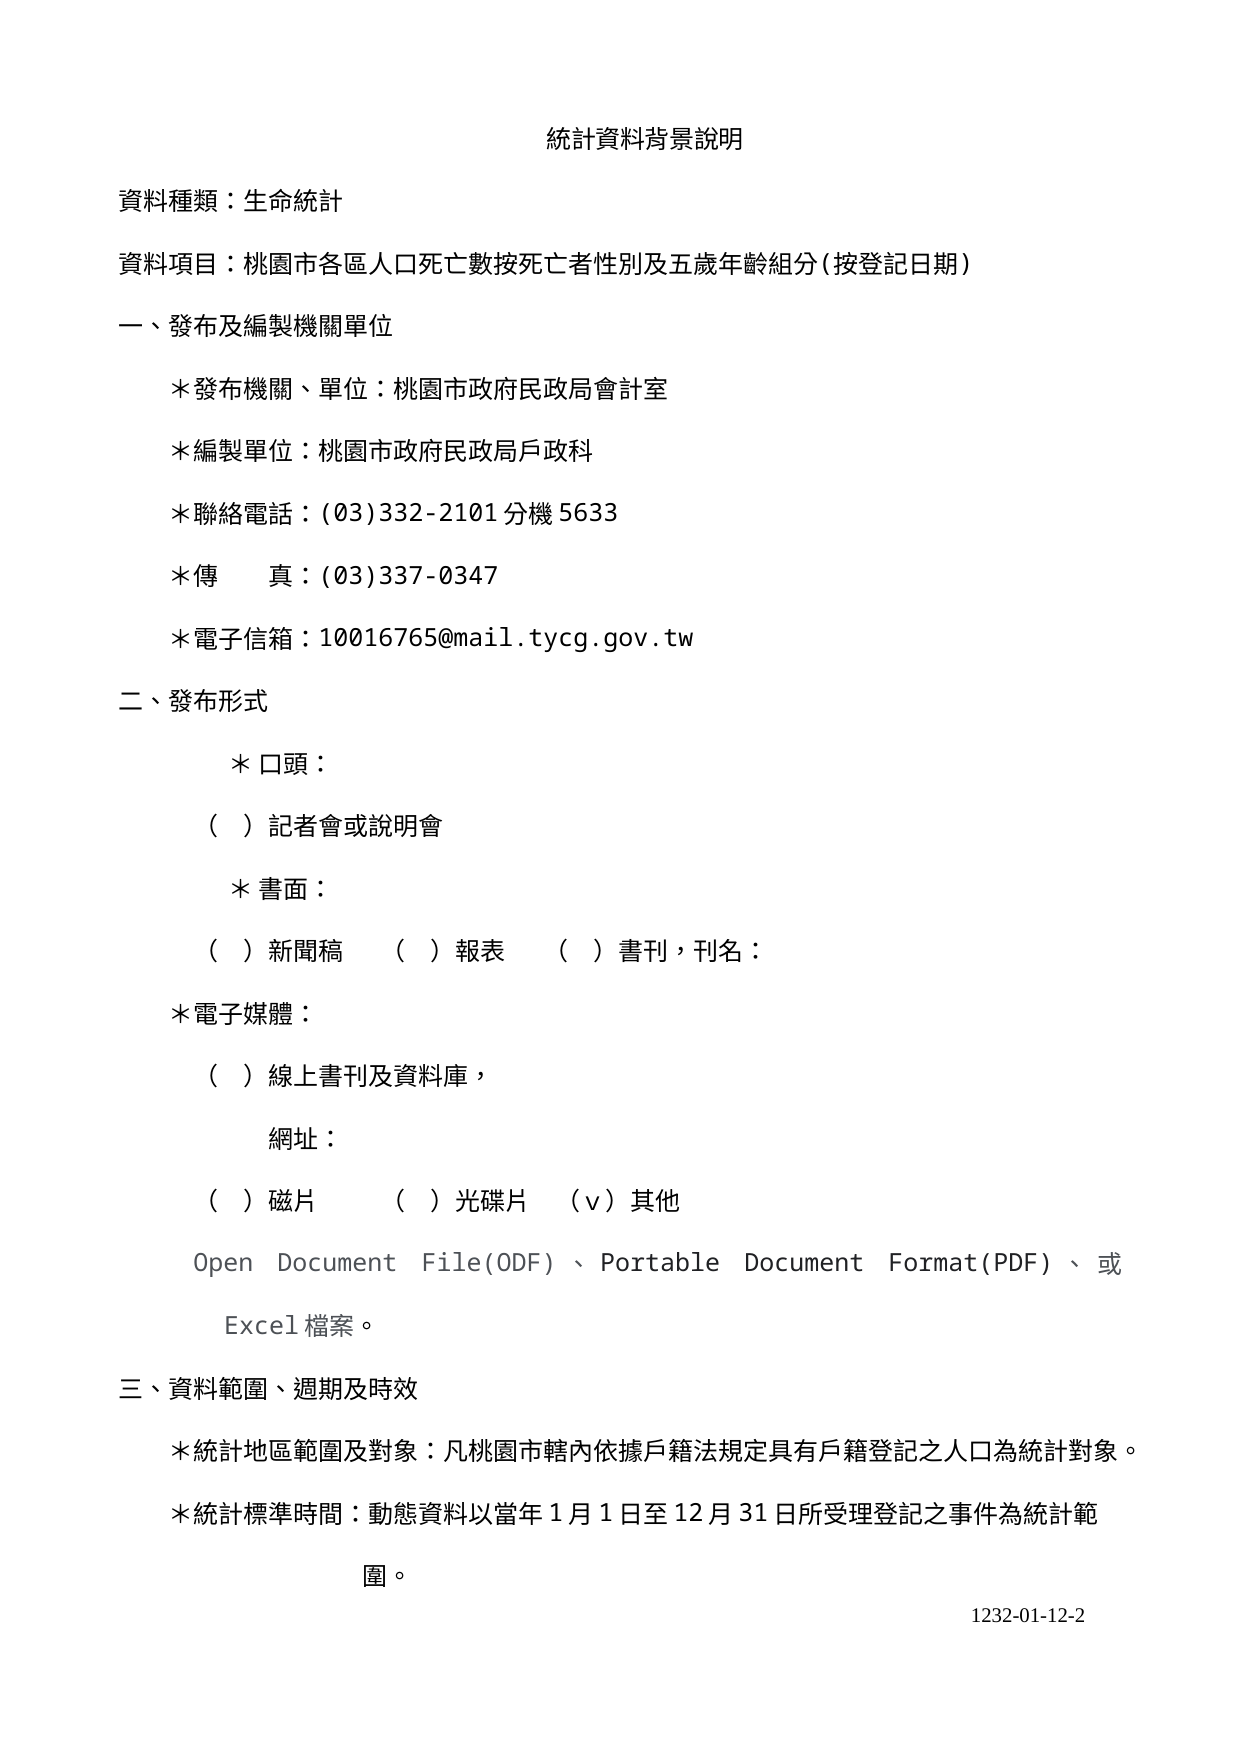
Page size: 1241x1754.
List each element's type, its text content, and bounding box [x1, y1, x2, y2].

text 網址： [193, 1096, 1122, 1158]
text （ ）線上書刊及資料庫， [193, 1033, 1122, 1096]
list 口頭： [228, 721, 1122, 783]
text 資料種類：生命統計 [118, 158, 1122, 221]
text ＊發布機關、單位：桃園市政府民政局會計室 [168, 346, 1122, 408]
text （ ）記者會或說明會 [193, 783, 1122, 846]
list 書面： [228, 846, 1122, 908]
text 資料項目：桃園市各區人口死亡數按死亡者性別及五歲年齡組分(按登記日期) [118, 221, 1122, 283]
text 三、資料範圍、週期及時效 [118, 1346, 1122, 1408]
text ＊編製單位：桃園市政府民政局戶政科 [168, 408, 1122, 471]
text ＊電子媒體： [168, 971, 1122, 1033]
text ＊聯絡電話：(03)332-2101分機5633 [168, 471, 1122, 533]
text 統計資料背景說明 [168, 96, 1122, 158]
text ＊統計地區範圍及對象：凡桃園市轄內依據戶籍法規定具有戶籍登記之人口為統計對象。 [168, 1408, 1122, 1471]
text ＊統計標準時間：動態資料以當年1月1日至12月31日所受理登記之事件為統計範圍。 [168, 1471, 1122, 1596]
text ＊傳 真：(03)337-0347 [168, 533, 1122, 596]
text ＊電子信箱：10016765@mail.tycg.gov.tw [168, 596, 1122, 658]
text Open Document File(ODF)、Portable Document Format(PDF)、或Excel檔案。 [193, 1221, 1122, 1346]
text 一、發布及編製機關單位 [118, 283, 1122, 346]
text （ ）磁片 （ ）光碟片 （ｖ）其他 [193, 1158, 1122, 1221]
text 二、發布形式 [118, 658, 1122, 721]
text （ ）新聞稿 （ ）報表 （ ）書刊，刊名： [193, 908, 1122, 971]
